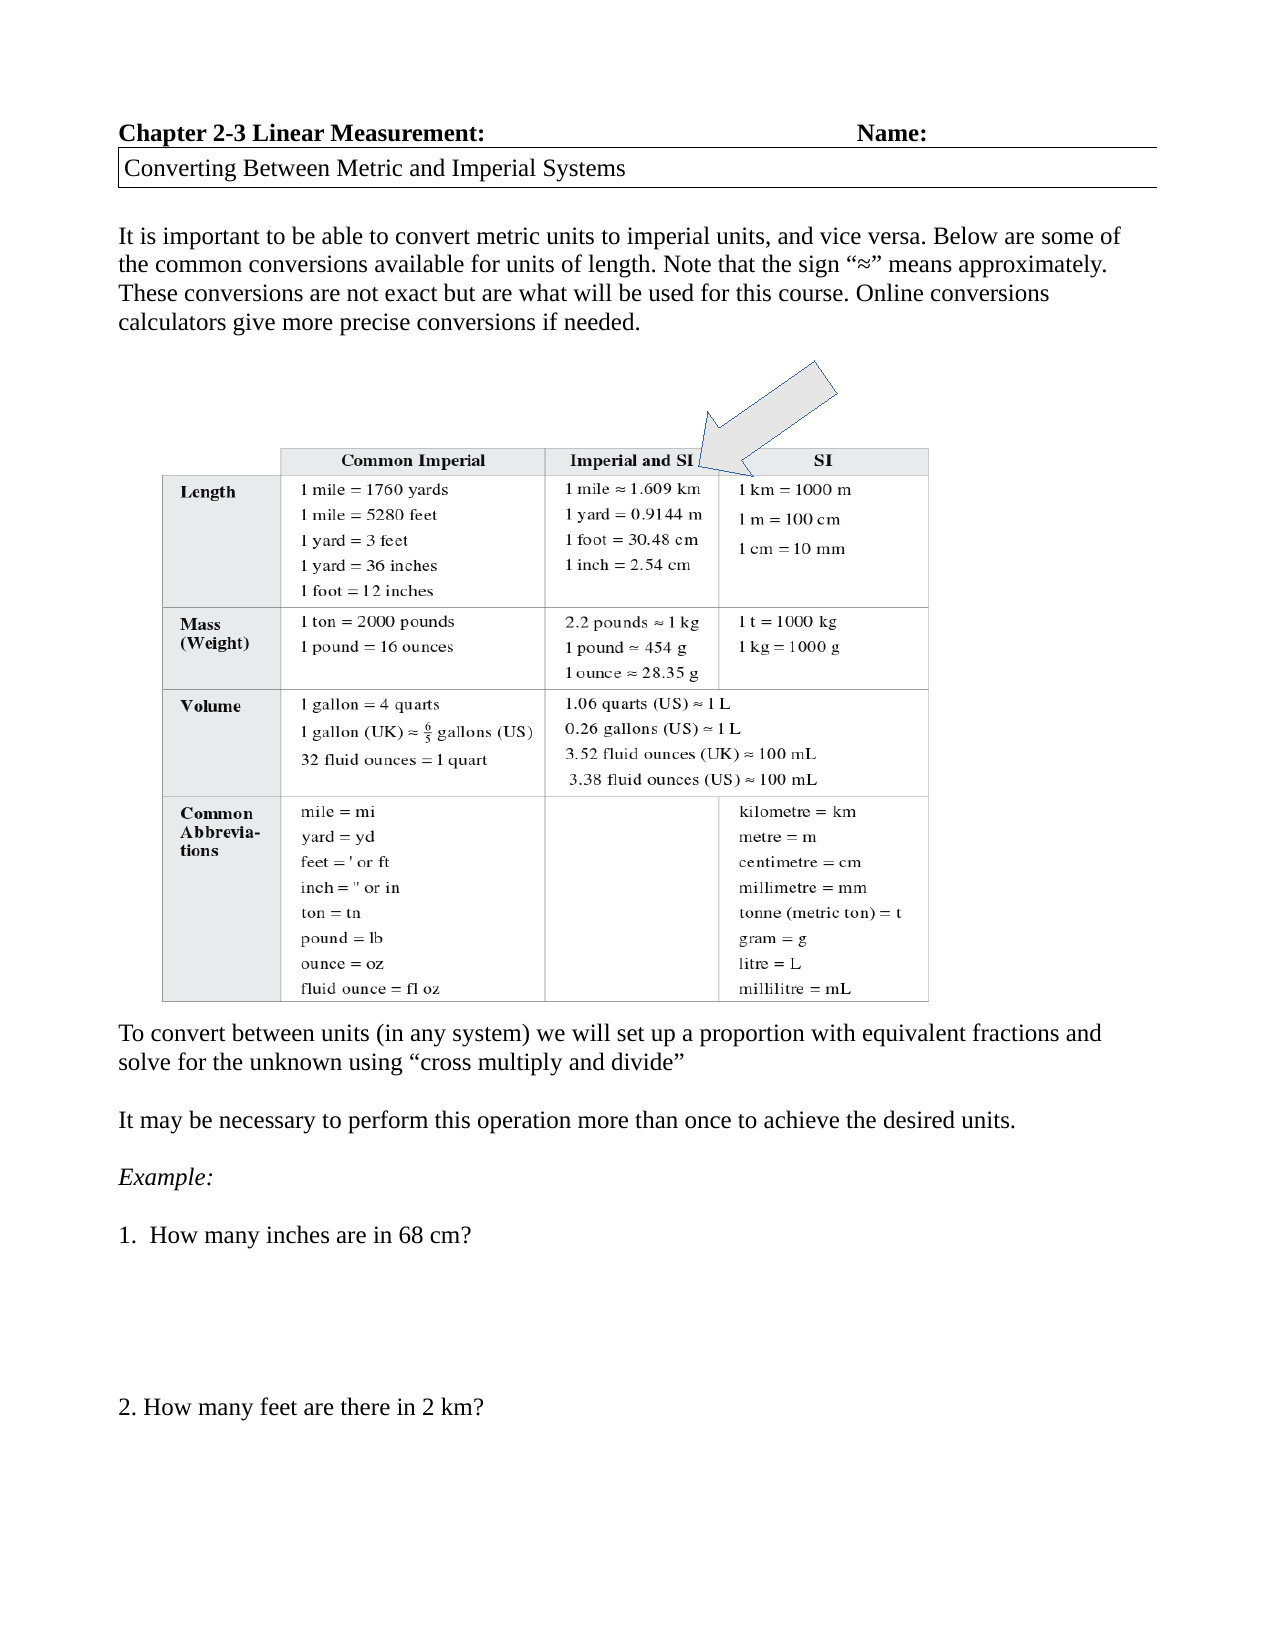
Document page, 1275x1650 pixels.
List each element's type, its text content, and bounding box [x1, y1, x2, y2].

text It is important to be able to convert metric units to imperial units, and vice versa. Below are some of the common conversions available for units of length. Note that the sign “≈” means approximately. These conversions are not exact but are what will be used for this course. Online conversions calculators give more precise conversions if needed. [118, 221, 1157, 336]
picture [110, 427, 963, 1019]
text 1. How many inches are in 68 cm? [118, 1220, 1157, 1248]
text 2. How many feet are there in 2 km? [118, 1392, 1157, 1421]
text It may be necessary to perform this operation more than once to achieve the desired units. [118, 1105, 1157, 1133]
table_header Converting Between Metric and Imperial Systems [119, 148, 1157, 187]
text Example: [118, 1162, 1157, 1191]
text Chapter 2-3 Linear Measurement: Name: [118, 118, 1157, 147]
text To convert between units (in any system) we will set up a proportion with equivalent fractions and solve for the unknown using “cross multiply and divide” [118, 427, 1157, 1076]
